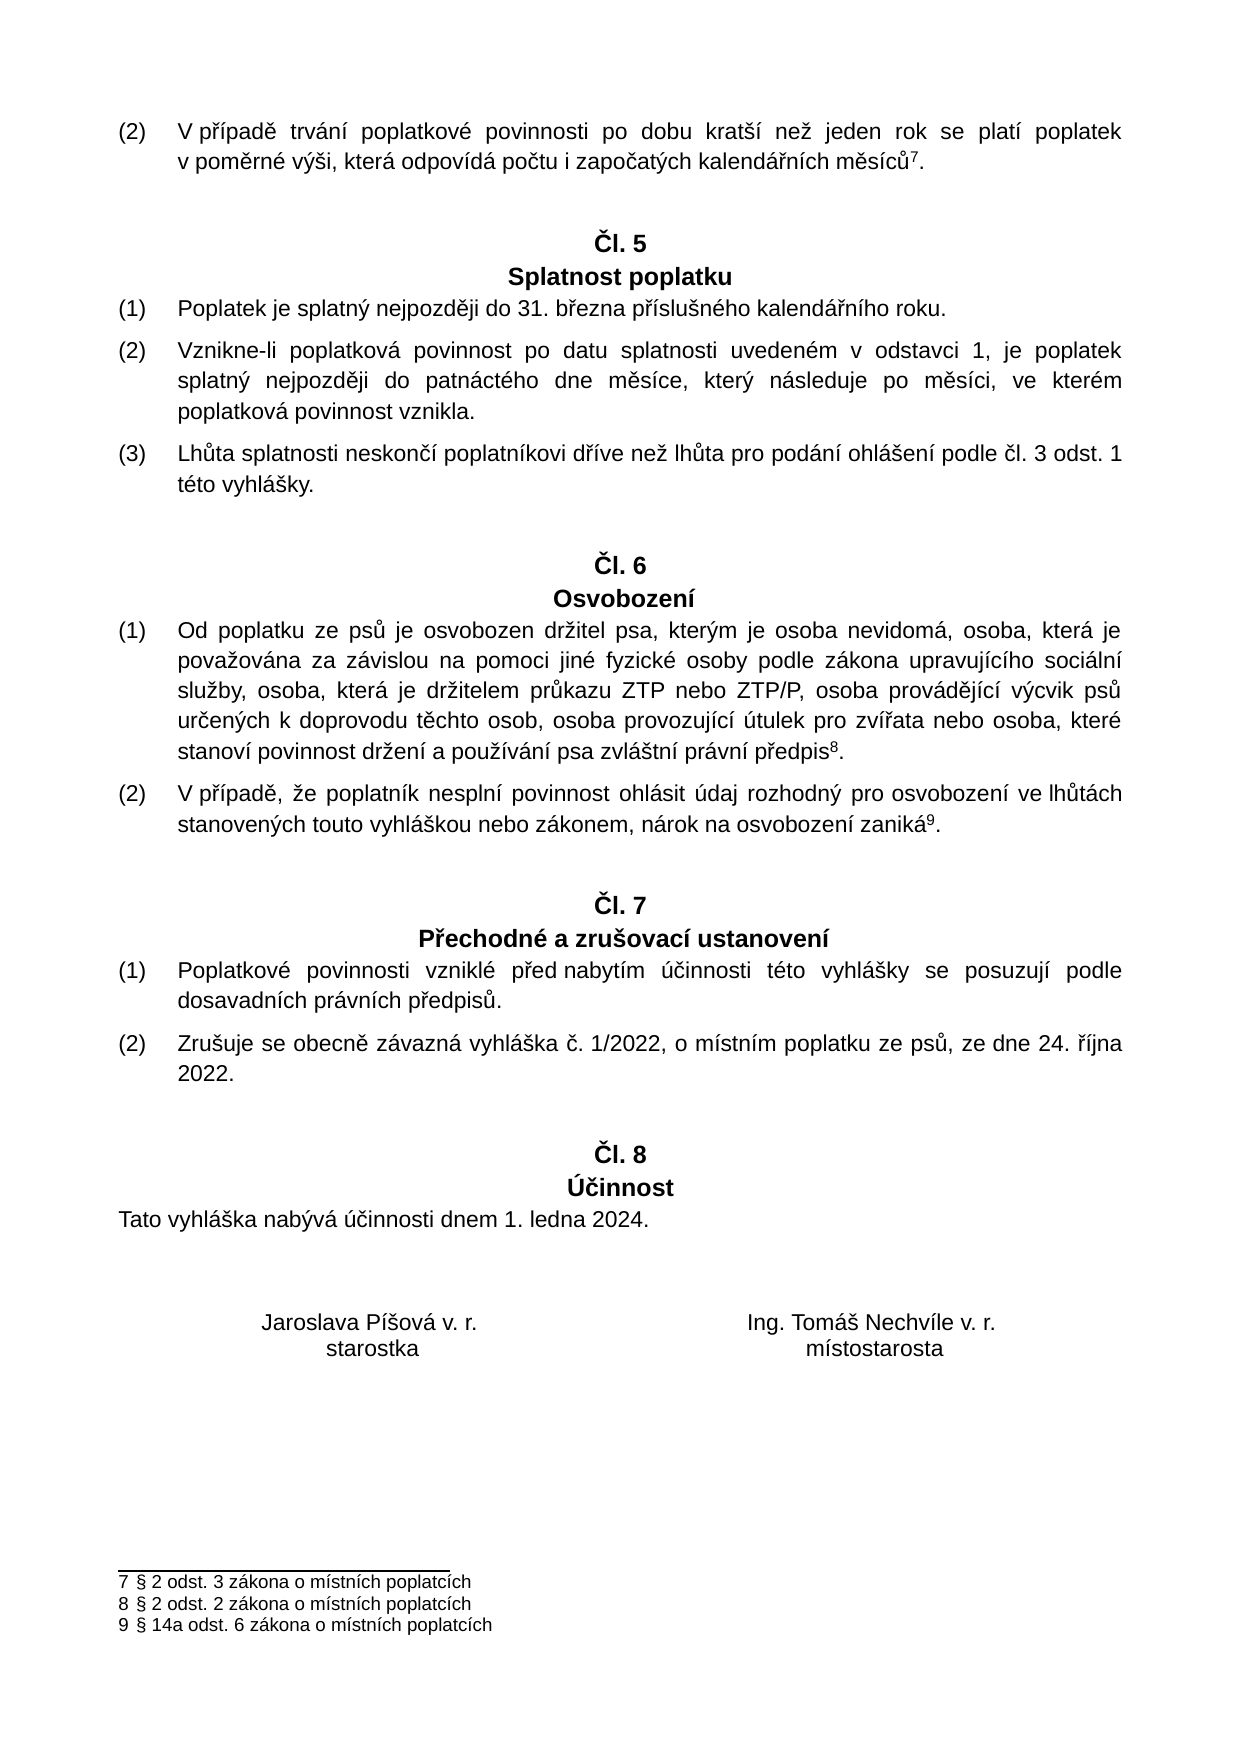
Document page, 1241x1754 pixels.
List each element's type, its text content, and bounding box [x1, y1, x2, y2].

subtitle Čl. 7 Přechodné a zrušovací ustanovení [118, 891, 1122, 953]
list § 2 odst. 2 zákona o místních poplatcích [118, 1592, 1122, 1614]
list Poplatkové povinnosti vzniklé před nabytím účinnosti této vyhlášky se posuzují podle dosavadních právních předpisů. [118, 957, 1122, 1013]
list Lhůta splatnosti neskončí poplatníkovi dříve než lhůta pro podání ohlášení podle čl. 3 odst. 1 této vyhlášky. [118, 440, 1122, 497]
table_header Jaroslava Píšová v. r. starostka [118, 1249, 620, 1367]
list § 2 odst. 3 zákona o místních poplatcích [118, 1571, 1122, 1592]
subtitle Čl. 6 Osvobození [118, 551, 1122, 613]
list Poplatek je splatný nejpozději do 31. března příslušného kalendářního roku. [118, 294, 1122, 321]
subtitle Čl. 5 Splatnost poplatku [118, 228, 1122, 290]
list V případě trvání poplatkové povinnosti po dobu kratší než jeden rok se platí poplatek v poměrné výši, která odpovídá počtu i započatých kalendářních měsíců. [118, 118, 1122, 175]
list § 14a odst. 6 zákona o místních poplatcích [118, 1614, 1122, 1635]
subtitle Čl. 8 Účinnost [118, 1140, 1122, 1202]
list Vznikne-li poplatková povinnost po datu splatnosti uvedeném v odstavci 1, je poplatek splatný nejpozději do patnáctého dne měsíce, který následuje po měsíci, ve kterém poplatková povinnost vznikla. [118, 337, 1122, 424]
table_cell [118, 1367, 620, 1485]
list Od poplatku ze psů je osvobozen držitel psa, kterým je osoba nevidomá, osoba, která je považována za závislou na pomoci jiné fyzické osoby podle zákona upravujícího sociální služby, osoba, která je držitelem průkazu ZTP nebo ZTP/P, osoba provádějící výcvik psů určených k doprovodu těchto osob, osoba provozující útulek pro zvířata nebo osoba, které stanoví povinnost držení a používání psa zvláštní právní předpis. [118, 617, 1122, 764]
table_header Ing. Tomáš Nechvíle v. r. místostarosta [620, 1249, 1122, 1367]
list Zrušuje se obecně závazná vyhláška č. 1/2022, o místním poplatku ze psů, ze dne 24. října 2022. [118, 1030, 1122, 1086]
text Tato vyhláška nabývá účinnosti dnem 1. ledna 2024. [118, 1206, 1122, 1233]
list V případě, že poplatník nesplní povinnost ohlásit údaj rozhodný pro osvobození ve lhůtách stanovených touto vyhláškou nebo zákonem, nárok na osvobození zaniká. [118, 780, 1122, 837]
table_cell [620, 1367, 1122, 1485]
